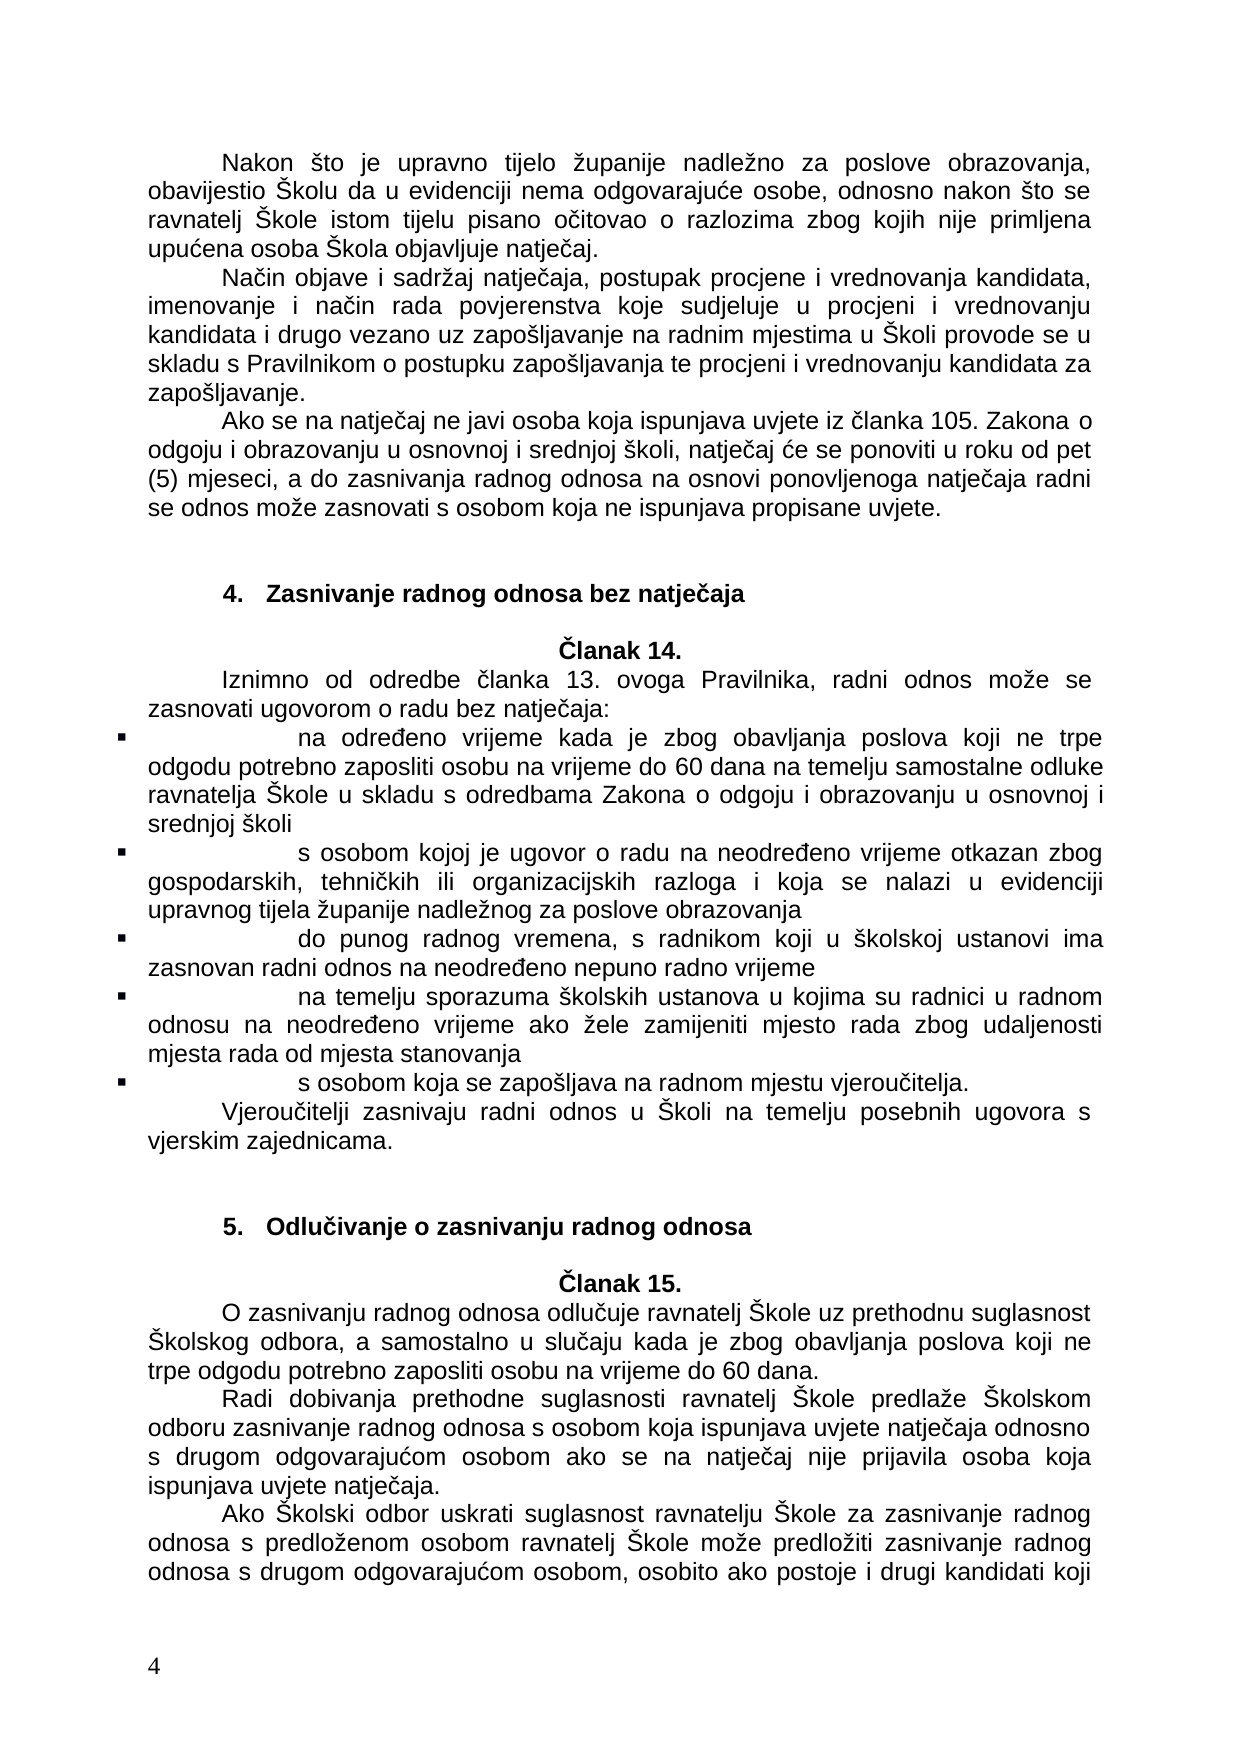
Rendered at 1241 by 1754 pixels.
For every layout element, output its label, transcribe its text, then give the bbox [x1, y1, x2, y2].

list Zasnivanje radnog odnosa bez natječaja [223, 579, 1093, 608]
list s osobom kojoj je ugovor o radu na neodređeno vrijeme otkazan zbog gospodarskih, tehničkih ili organizacijskih razloga i koja se nalazi u evidenciji upravnog tijela županije nadležnog za poslove obrazovanja [116, 838, 1104, 924]
text Članak 15. [148, 1269, 1093, 1298]
text Radi dobivanja prethodne suglasnosti ravnatelj Škole predlaže Školskom odboru zasnivanje radnog odnosa s osobom koja ispunjava uvjete natječaja odnosno s drugom odgovarajućom osobom ako se na natječaj nije prijavila osoba koja ispunjava uvjete natječaja. [148, 1384, 1093, 1499]
list s osobom koja se zapošljava na radnom mjestu vjeroučitelja. [116, 1068, 1104, 1097]
text Način objave i sadržaj natječaja, postupak procjene i vrednovanja kandidata, imenovanje i način rada povjerenstva koje sudjeluje u procjeni i vrednovanju kandidata i drugo vezano uz zapošljavanje na radnim mjestima u Školi provode se u skladu s Pravilnikom o postupku zapošljavanja te procjeni i vrednovanju kandidata za zapošljavanje. [148, 263, 1093, 406]
list Odlučivanje o zasnivanju radnog odnosa [223, 1212, 1093, 1241]
text Nakon što je upravno tijelo županije nadležno za poslove obrazovanja, obavijestio Školu da u evidenciji nema odgovarajuće osobe, odnosno nakon što se ravnatelj Škole istom tijelu pisano očitovao o razlozima zbog kojih nije primljena upućena osoba Škola objavljuje natječaj. [148, 148, 1093, 263]
text Članak 14. [148, 636, 1093, 665]
text Ako Školski odbor uskrati suglasnost ravnatelju Škole za zasnivanje radnog odnosa s predloženom osobom ravnatelj Škole može predložiti zasnivanje radnog odnosa s drugom odgovarajućom osobom, osobito ako postoje i drugi kandidati koji [148, 1499, 1093, 1586]
text Iznimno od odredbe članka 13. ovoga Pravilnika, radni odnos može se zasnovati ugovorom o radu bez natječaja: [148, 665, 1093, 723]
text Vjeroučitelji zasnivaju radni odnos u Školi na temelju posebnih ugovora s vjerskim zajednicama. [148, 1097, 1093, 1154]
list do punog radnog vremena, s radnikom koji u školskoj ustanovi ima zasnovan radni odnos na neodređeno nepuno radno vrijeme [116, 924, 1104, 982]
list na temelju sporazuma školskih ustanova u kojima su radnici u radnom odnosu na neodređeno vrijeme ako žele zamijeniti mjesto rada zbog udaljenosti mjesta rada od mjesta stanovanja [116, 982, 1104, 1068]
list na određeno vrijeme kada je zbog obavljanja poslova koji ne trpe odgodu potrebno zaposliti osobu na vrijeme do 60 dana na temelju samostalne odluke ravnatelja Škole u skladu s odredbama Zakona o odgoju i obrazovanju u osnovnoj i srednjoj školi [116, 723, 1104, 838]
text O zasnivanju radnog odnosa odlučuje ravnatelj Škole uz prethodnu suglasnost Školskog odbora, a samostalno u slučaju kada je zbog obavljanja poslova koji ne trpe odgodu potrebno zaposliti osobu na vrijeme do 60 dana. [148, 1298, 1093, 1384]
text Ako se na natječaj ne javi osoba koja ispunjava uvjete iz članka 105. Zakona o odgoju i obrazovanju u osnovnoj i srednjoj školi, natječaj će se ponoviti u roku od pet (5) mjeseci, a do zasnivanja radnog odnosa na osnovi ponovljenoga natječaja radni se odnos može zasnovati s osobom koja ne ispunjava propisane uvjete. [148, 406, 1093, 521]
